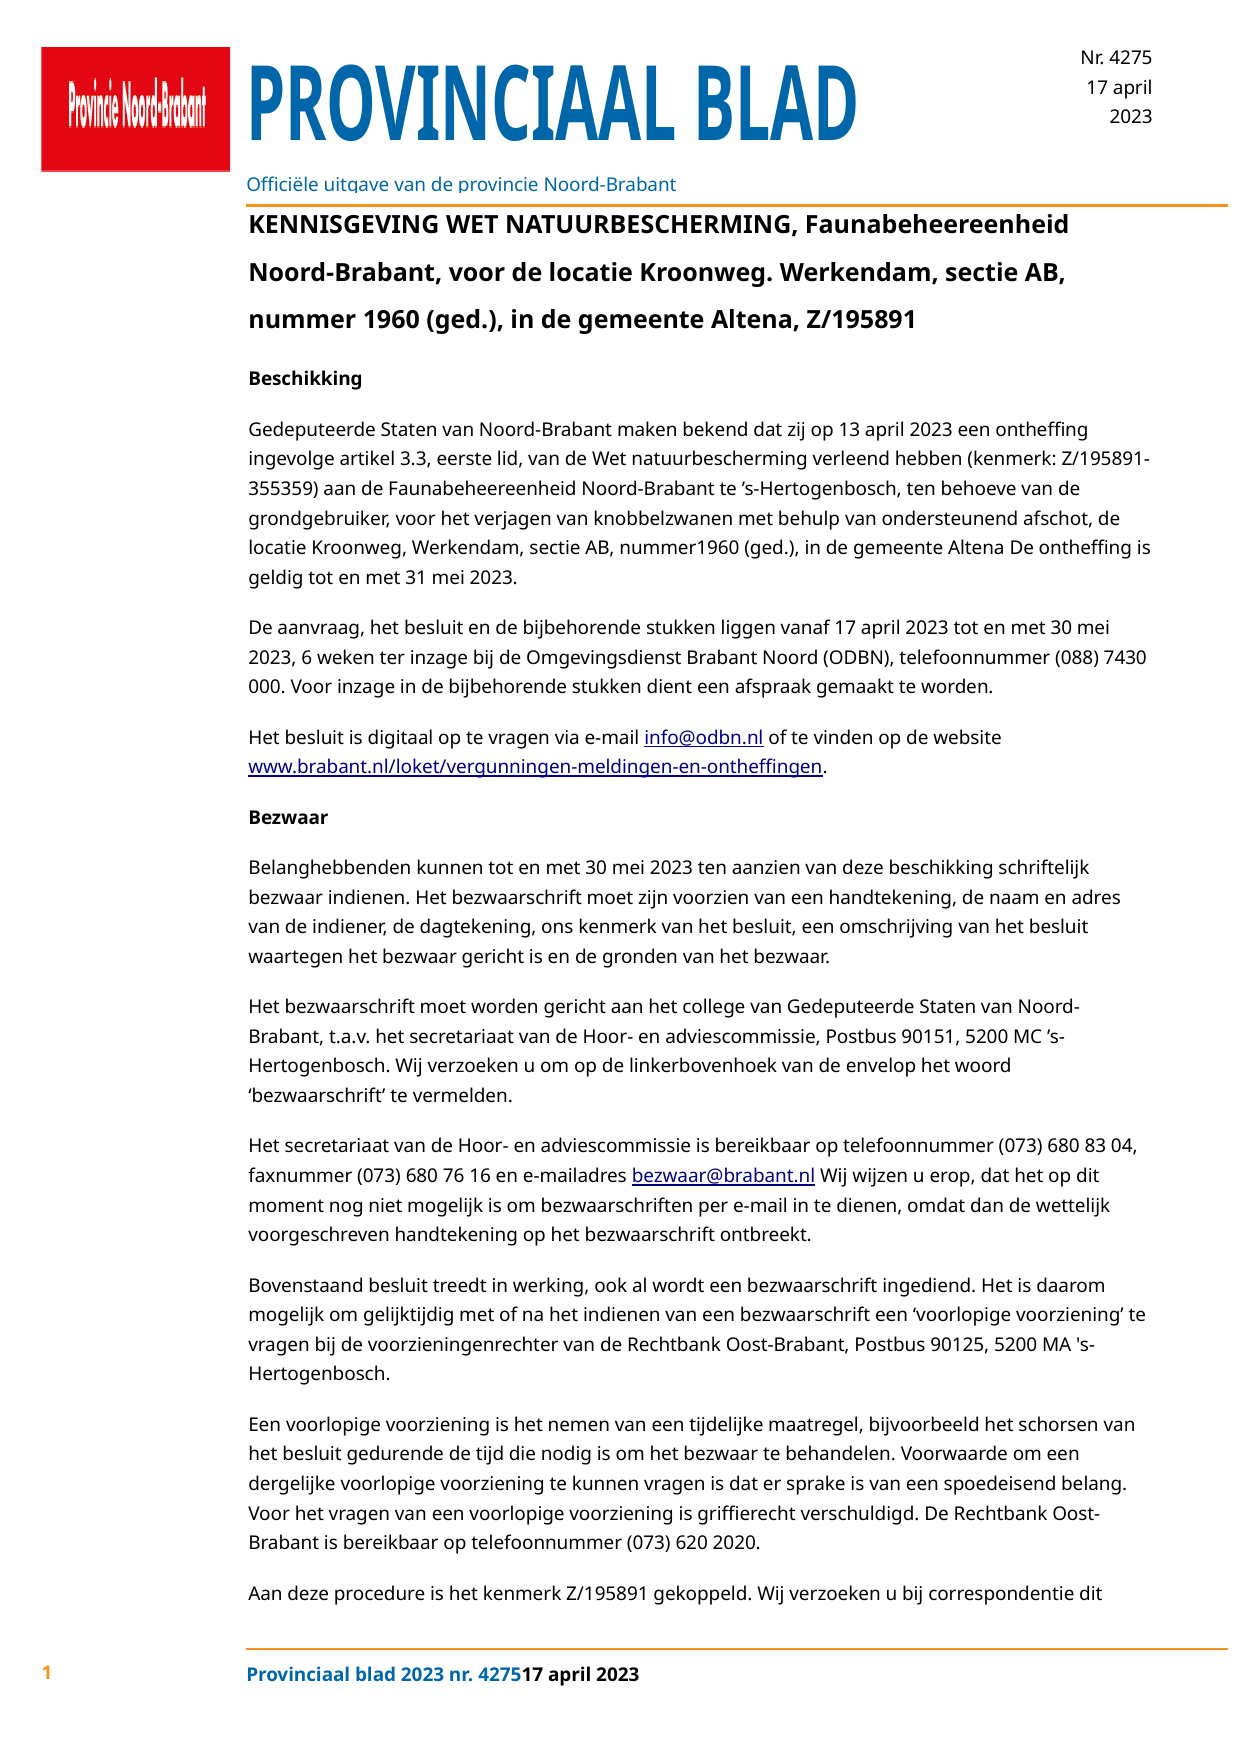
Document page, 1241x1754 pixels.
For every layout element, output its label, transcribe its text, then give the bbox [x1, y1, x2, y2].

text Bezwaar [248, 804, 1152, 829]
text Gedeputeerde Staten van Noord-Brabant maken bekend dat zij op 13 april 2023 een ontheffing ingevolge artikel 3.3, eerste lid, van de Wet natuurbescherming verleend hebben (kenmerk: Z/195891-355359) aan de Faunabeheereenheid Noord-Brabant te ’s-Hertogenbosch, ten behoeve van de grondgebruiker, voor het verjagen van knobbelzwanen met behulp van ondersteunend afschot, de locatie Kroonweg, Werkendam, sectie AB, nummer1960 (ged.), in de gemeente Altena De ontheffing is geldig tot en met 31 mei 2023. [248, 416, 1152, 589]
picture [41, 47, 231, 172]
text Aan deze procedure is het kenmerk Z/195891 gekoppeld. Wij verzoeken u bij correspondentie dit [248, 1580, 1152, 1605]
text Een voorlopige voorziening is het nemen van een tijdelijke maatregel, bijvoorbeeld het schorsen van het besluit gedurende de tijd die nodig is om het bezwaar te behandelen. Voorwaarde om een dergelijke voorlopige voorziening te kunnen vragen is dat er sprake is van een spoedeisend belang. Voor het vragen van een voorlopige voorziening is griffierecht verschuldigd. De Rechtbank Oost-Brabant is bereikbaar op telefoonnummer (073) 620 2020. [248, 1411, 1152, 1555]
text Het bezwaarschrift moet worden gericht aan het college van Gedeputeerde Staten van Noord-Brabant, t.a.v. het secretariaat van de Hoor- en adviescommissie, Postbus 90151, 5200 MC ’s-Hertogenbosch. Wij verzoeken u om op de linkerbovenhoek van de envelop het woord ‘bezwaarschrift’ te vermelden. [248, 993, 1152, 1108]
text Het secretariaat van de Hoor- en adviescommissie is bereikbaar op telefoonnummer (073) 680 83 04, faxnummer (073) 680 76 16 en e-mailadres bezwaar@brabant.nl Wij wijzen u erop, dat het op dit moment nog niet mogelijk is om bezwaarschriften per e-mail in te dienen, omdat dan de wettelijk voorgeschreven handtekening op het bezwaarschrift ontbreekt. [248, 1133, 1152, 1247]
text Belanghebbenden kunnen tot en met 30 mei 2023 ten aanzien van deze beschikking schriftelijk bezwaar indienen. Het bezwaarschrift moet zijn voorzien van een handtekening, de naam en adres van de indiener, de dagtekening, ons kenmerk van het besluit, een omschrijving van het besluit waartegen het bezwaar gericht is en de gronden van het bezwaar. [248, 854, 1152, 969]
text Het besluit is digitaal op te vragen via e-mail info@odbn.nl of te vinden op de website www.brabant.nl/loket/vergunningen-meldingen-en-ontheffingen. [248, 724, 1152, 779]
text De aanvraag, het besluit en de bijbehorende stukken liggen vanaf 17 april 2023 tot en met 30 mei 2023, 6 weken ter inzage bij de Omgevingsdienst Brabant Noord (ODBN), telefoonnummer (088) 7430 000. Voor inzage in de bijbehorende stukken dient een afspraak gemaakt te worden. [248, 614, 1152, 699]
text Bovenstaand besluit treedt in werking, ook al wordt een bezwaarschrift ingediend. Het is daarom mogelijk om gelijktijdig met of na het indienen van een bezwaarschrift een ‘voorlopige voorziening’ te vragen bij de voorzieningenrechter van de Rechtbank Oost-Brabant, Postbus 90125, 5200 MA 's-Hertogenbosch. [248, 1272, 1152, 1386]
text Beschikking [248, 366, 1152, 391]
text KENNISGEVING WET NATUURBESCHERMING, Faunabeheereenheid Noord-Brabant, voor de locatie Kroonweg. Werkendam, sectie AB, nummer 1960 (ged.), in de gemeente Altena, Z/195891 [248, 207, 1152, 336]
